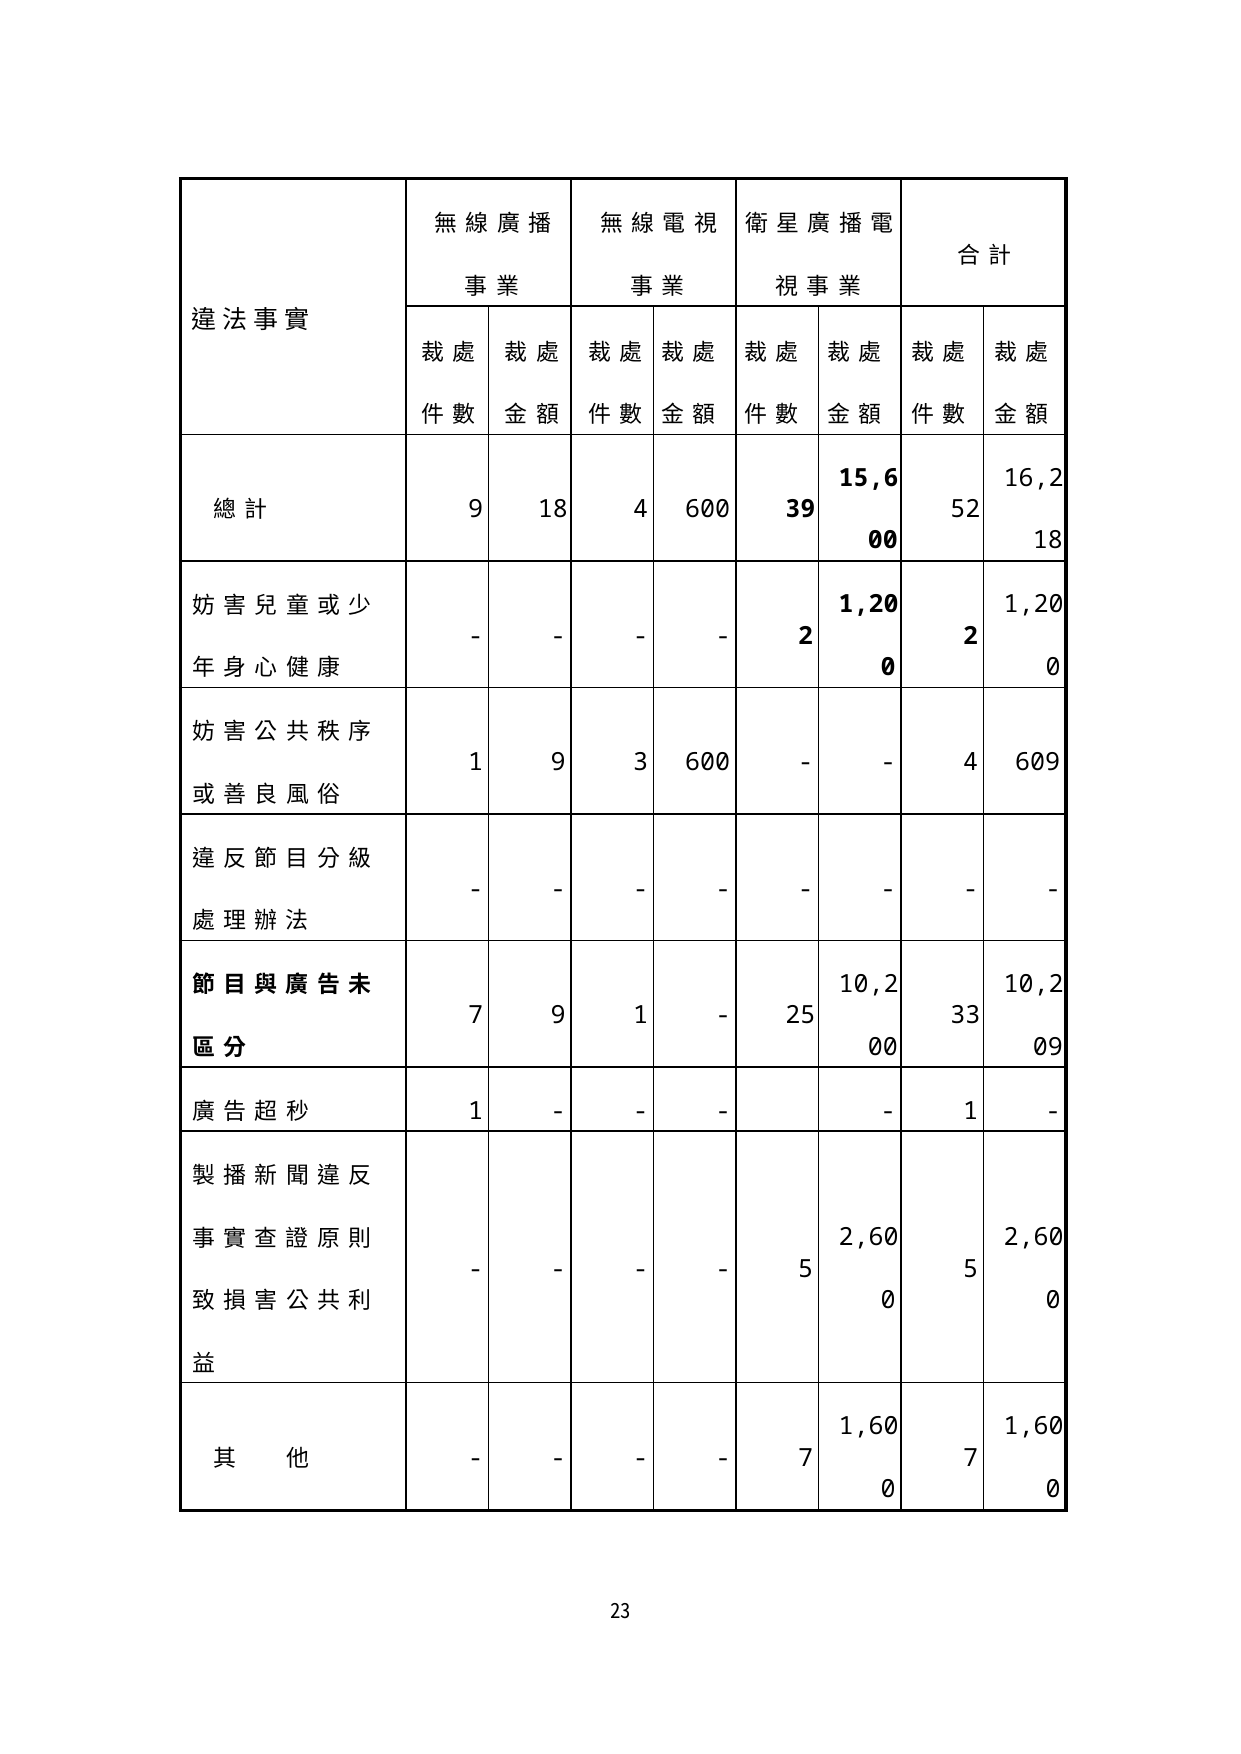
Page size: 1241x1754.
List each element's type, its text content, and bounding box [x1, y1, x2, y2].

table_cell 9 [489, 941, 570, 1066]
table_cell 製播新聞違反事實查證原則致損害公共利益 [182, 1132, 405, 1382]
table_cell 609 [984, 688, 1064, 813]
table_cell 5 [737, 1132, 818, 1382]
table_cell - [654, 815, 735, 940]
table_cell [737, 1068, 818, 1130]
table_cell 2 [737, 562, 818, 687]
table_cell 7 [737, 1383, 818, 1508]
table_cell - [654, 941, 735, 1066]
table_cell 10,209 [984, 941, 1064, 1066]
table_header 衛星廣播電視事業 [737, 180, 900, 305]
table_cell - [489, 562, 570, 687]
table_cell 1,600 [984, 1383, 1064, 1508]
table_cell - [407, 815, 488, 940]
table_cell 節目與廣告未區分 [182, 941, 405, 1066]
table_cell 33 [902, 941, 983, 1066]
table_cell 52 [902, 435, 983, 560]
table_cell 裁處金額 [984, 307, 1064, 433]
table_cell 廣告超秒 [182, 1068, 405, 1130]
table_cell 2,600 [819, 1132, 900, 1382]
table_cell 裁處金額 [654, 307, 735, 433]
table_cell - [572, 815, 653, 940]
table_header 合計 [902, 180, 1064, 305]
table_cell - [737, 688, 818, 813]
table_cell 1 [902, 1068, 983, 1130]
table_cell 7 [407, 941, 488, 1066]
table_cell - [572, 1068, 653, 1130]
table_cell 18 [489, 435, 570, 560]
table_cell 1,200 [984, 562, 1064, 687]
table_cell 妨害公共秩序或善良風俗 [182, 688, 405, 813]
table_cell - [489, 1132, 570, 1382]
table_cell - [572, 562, 653, 687]
table_cell 違反節目分級處理辦法 [182, 815, 405, 940]
table_cell 4 [902, 688, 983, 813]
table_cell - [407, 562, 488, 687]
table_cell - [902, 815, 983, 940]
table_cell 1 [407, 1068, 488, 1130]
table_cell 10,200 [819, 941, 900, 1066]
table_cell 1,600 [819, 1383, 900, 1508]
table_cell - [654, 1132, 735, 1382]
table_cell - [654, 562, 735, 687]
table_cell 5 [902, 1132, 983, 1382]
table_cell 600 [654, 688, 735, 813]
table_cell 25 [737, 941, 818, 1066]
table_cell 7 [902, 1383, 983, 1508]
table_cell - [984, 1068, 1064, 1130]
table_cell 600 [654, 435, 735, 560]
table_cell 裁處件數 [572, 307, 653, 433]
table_cell - [737, 815, 818, 940]
table_cell 裁處件數 [737, 307, 818, 433]
table_cell 9 [407, 435, 488, 560]
table_cell 1,200 [819, 562, 900, 687]
table_cell 裁處件數 [407, 307, 488, 433]
table_cell - [572, 1132, 653, 1382]
table_cell - [819, 1068, 900, 1130]
table_cell 39 [737, 435, 818, 560]
table_cell - [489, 815, 570, 940]
table_cell 2 [902, 562, 983, 687]
table_cell 4 [572, 435, 653, 560]
table_cell 1 [407, 688, 488, 813]
table_cell 16,218 [984, 435, 1064, 560]
table_cell - [819, 815, 900, 940]
table_cell 1 [572, 941, 653, 1066]
table_cell 9 [489, 688, 570, 813]
table_cell - [654, 1068, 735, 1130]
table_header 無線電視事業 [572, 180, 735, 305]
table_cell - [572, 1383, 653, 1508]
table_cell - [654, 1383, 735, 1508]
table_cell - [407, 1132, 488, 1382]
table_cell 裁處金額 [489, 307, 570, 433]
table_cell - [819, 688, 900, 813]
table_cell 妨害兒童或少年身心健康 [182, 562, 405, 687]
table_cell - [489, 1068, 570, 1130]
table_cell - [407, 1383, 488, 1508]
table_cell 3 [572, 688, 653, 813]
table_cell 2,600 [984, 1132, 1064, 1382]
table_cell 15,600 [819, 435, 900, 560]
table_cell 總計 [182, 435, 405, 560]
table_cell 其 他 [182, 1383, 405, 1508]
table_cell - [489, 1383, 570, 1508]
table_header 違法事實 [182, 180, 405, 433]
table_header 無線廣播事業 [407, 180, 570, 305]
table_cell 裁處金額 [819, 307, 900, 433]
table_cell 裁處件數 [902, 307, 983, 433]
table_cell - [984, 815, 1064, 940]
